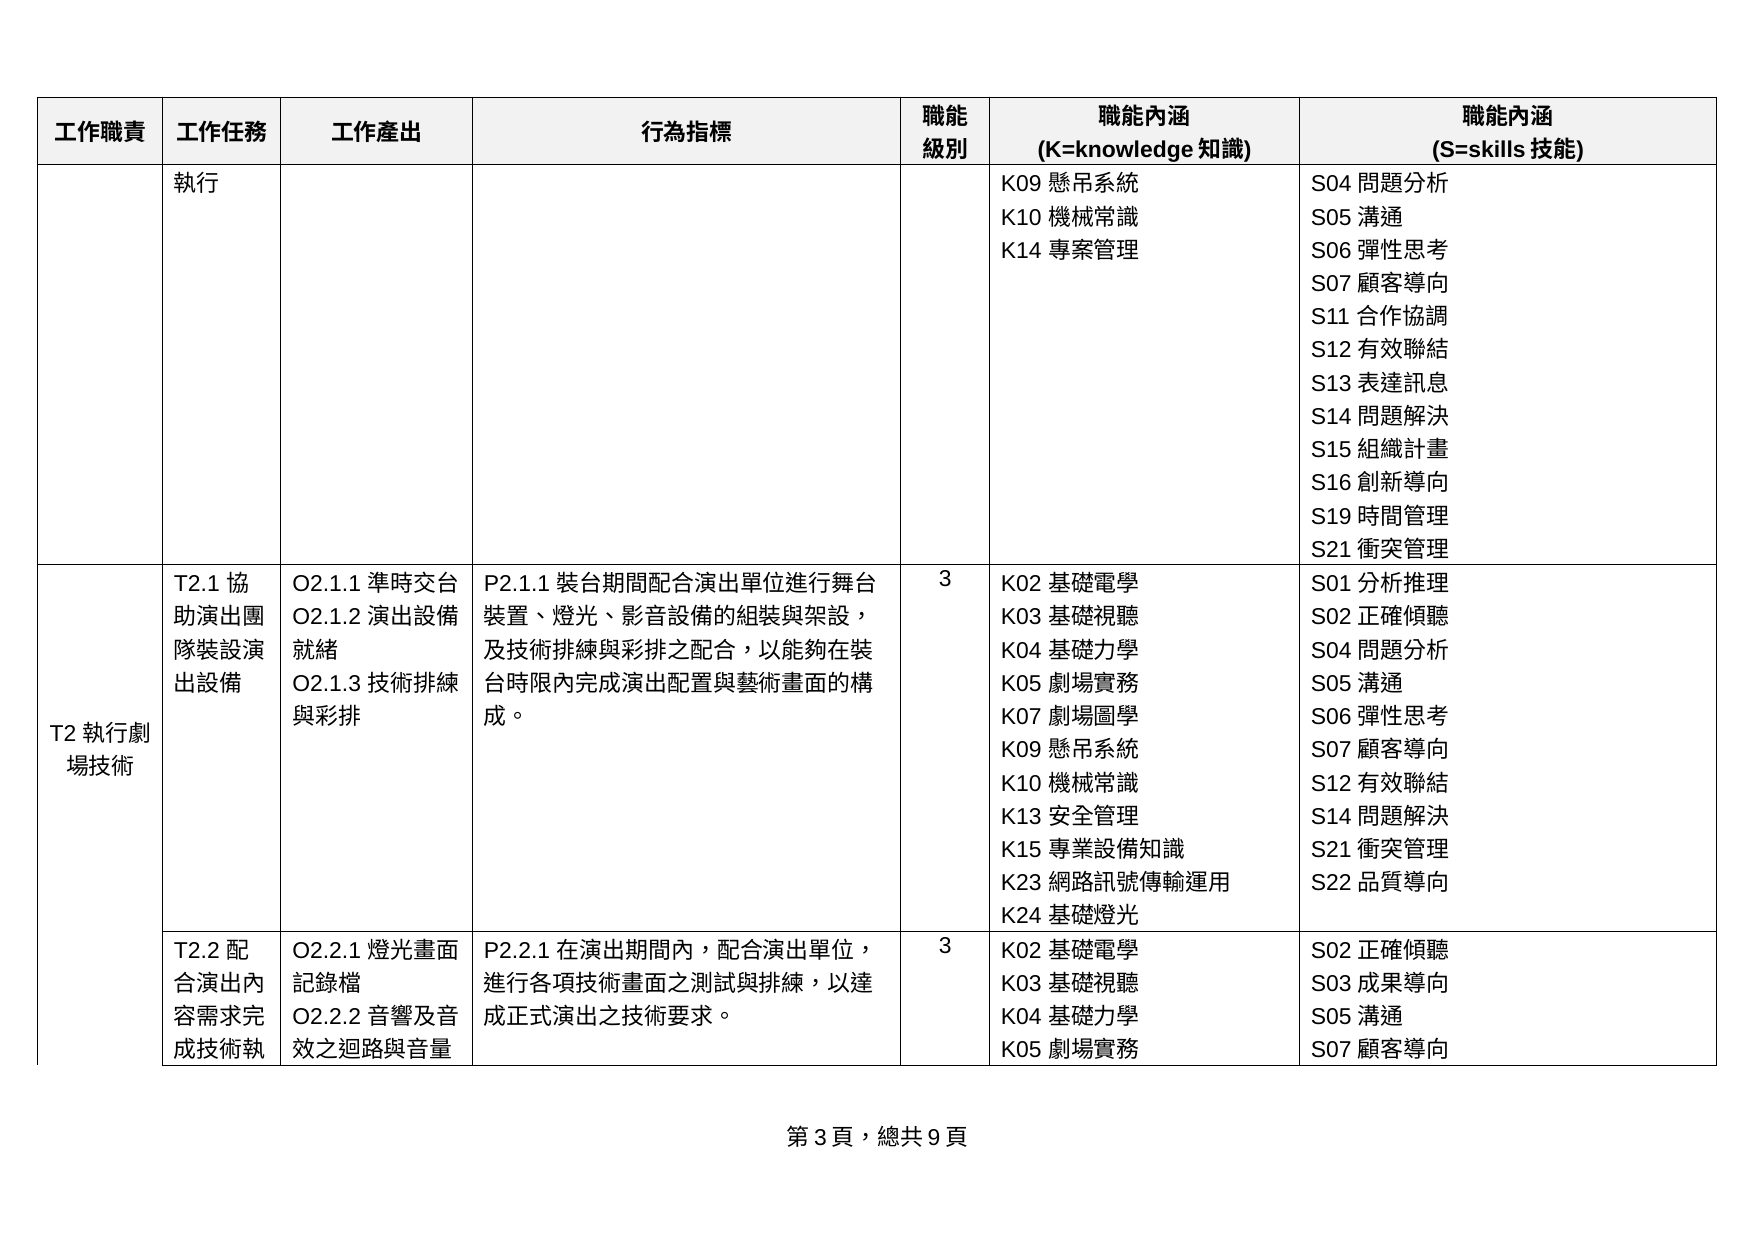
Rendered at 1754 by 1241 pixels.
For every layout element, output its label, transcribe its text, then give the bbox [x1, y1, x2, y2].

table_cell [281, 165, 472, 564]
table_cell 執行 [163, 165, 280, 564]
table_cell S02 正確傾聽 S03 成果導向 S05 溝通 S07 顧客導向 [1300, 932, 1716, 1064]
table_cell P2.2.1 在演出期間內，配合演出單位，進行各項技術畫面之測試與排練，以達成正式演出之技術要求。 [473, 932, 900, 1064]
table_header 工作產出 [281, 98, 472, 164]
table_cell O2.1.1 準時交台 O2.1.2 演出設備就緒 O2.1.3 技術排練與彩排 [281, 565, 472, 931]
table_cell 3 [901, 932, 989, 1064]
table_cell 3 [901, 565, 989, 931]
table_cell S04 問題分析 S05 溝通 S06 彈性思考 S07 顧客導向 S11 合作協調 S12 有效聯結 S13 表達訊息 S14 問題解決 S15 組織計畫 S16 創新導向 S19 時間管理 S21 衝突管理 [1300, 165, 1716, 564]
table_cell T2.1 協助演出團隊裝設演出設備 [163, 565, 280, 931]
table_cell [38, 165, 162, 564]
table_cell [901, 165, 989, 564]
table_cell T2 執行劇場技術 [38, 565, 162, 931]
table_cell [473, 165, 900, 564]
table_header 工作任務 [163, 98, 280, 164]
table_cell [38, 931, 162, 1064]
table_cell P2.1.1 裝台期間配合演出單位進行舞台裝置、燈光、影音設備的組裝與架設，及技術排練與彩排之配合，以能夠在裝台時限內完成演出配置與藝術畫面的構成。 [473, 565, 900, 931]
table_cell S01 分析推理 S02 正確傾聽 S04 問題分析 S05 溝通 S06 彈性思考 S07 顧客導向 S12 有效聯結 S14 問題解決 S21 衝突管理 S22 品質導向 [1300, 565, 1716, 931]
table_header 職能級別 [901, 98, 989, 164]
table_cell O2.2.1 燈光畫面記錄檔 O2.2.2 音響及音效之迴路與音量 [281, 932, 472, 1064]
table_cell K02 基礎電學 K03 基礎視聽 K04 基礎力學 K05 劇場實務 K07 劇場圖學 K09 懸吊系統 K10 機械常識 K13 安全管理 K15 專業設備知識 K23 網路訊號傳輸運用 K24 基礎燈光 [990, 565, 1299, 931]
table_cell K09 懸吊系統 K10 機械常識 K14 專案管理 [990, 165, 1299, 564]
table_header 工作職責 [38, 98, 162, 164]
table_header 職能內涵 (K=knowledge知識) [990, 98, 1299, 164]
table_header 行為指標 [473, 98, 900, 164]
table_cell K02 基礎電學 K03 基礎視聽 K04 基礎力學 K05 劇場實務 [990, 932, 1299, 1064]
table_cell T2.2 配合演出內容需求完成技術執 [163, 932, 280, 1064]
table_header 職能內涵 (S=skills技能) [1300, 98, 1716, 164]
